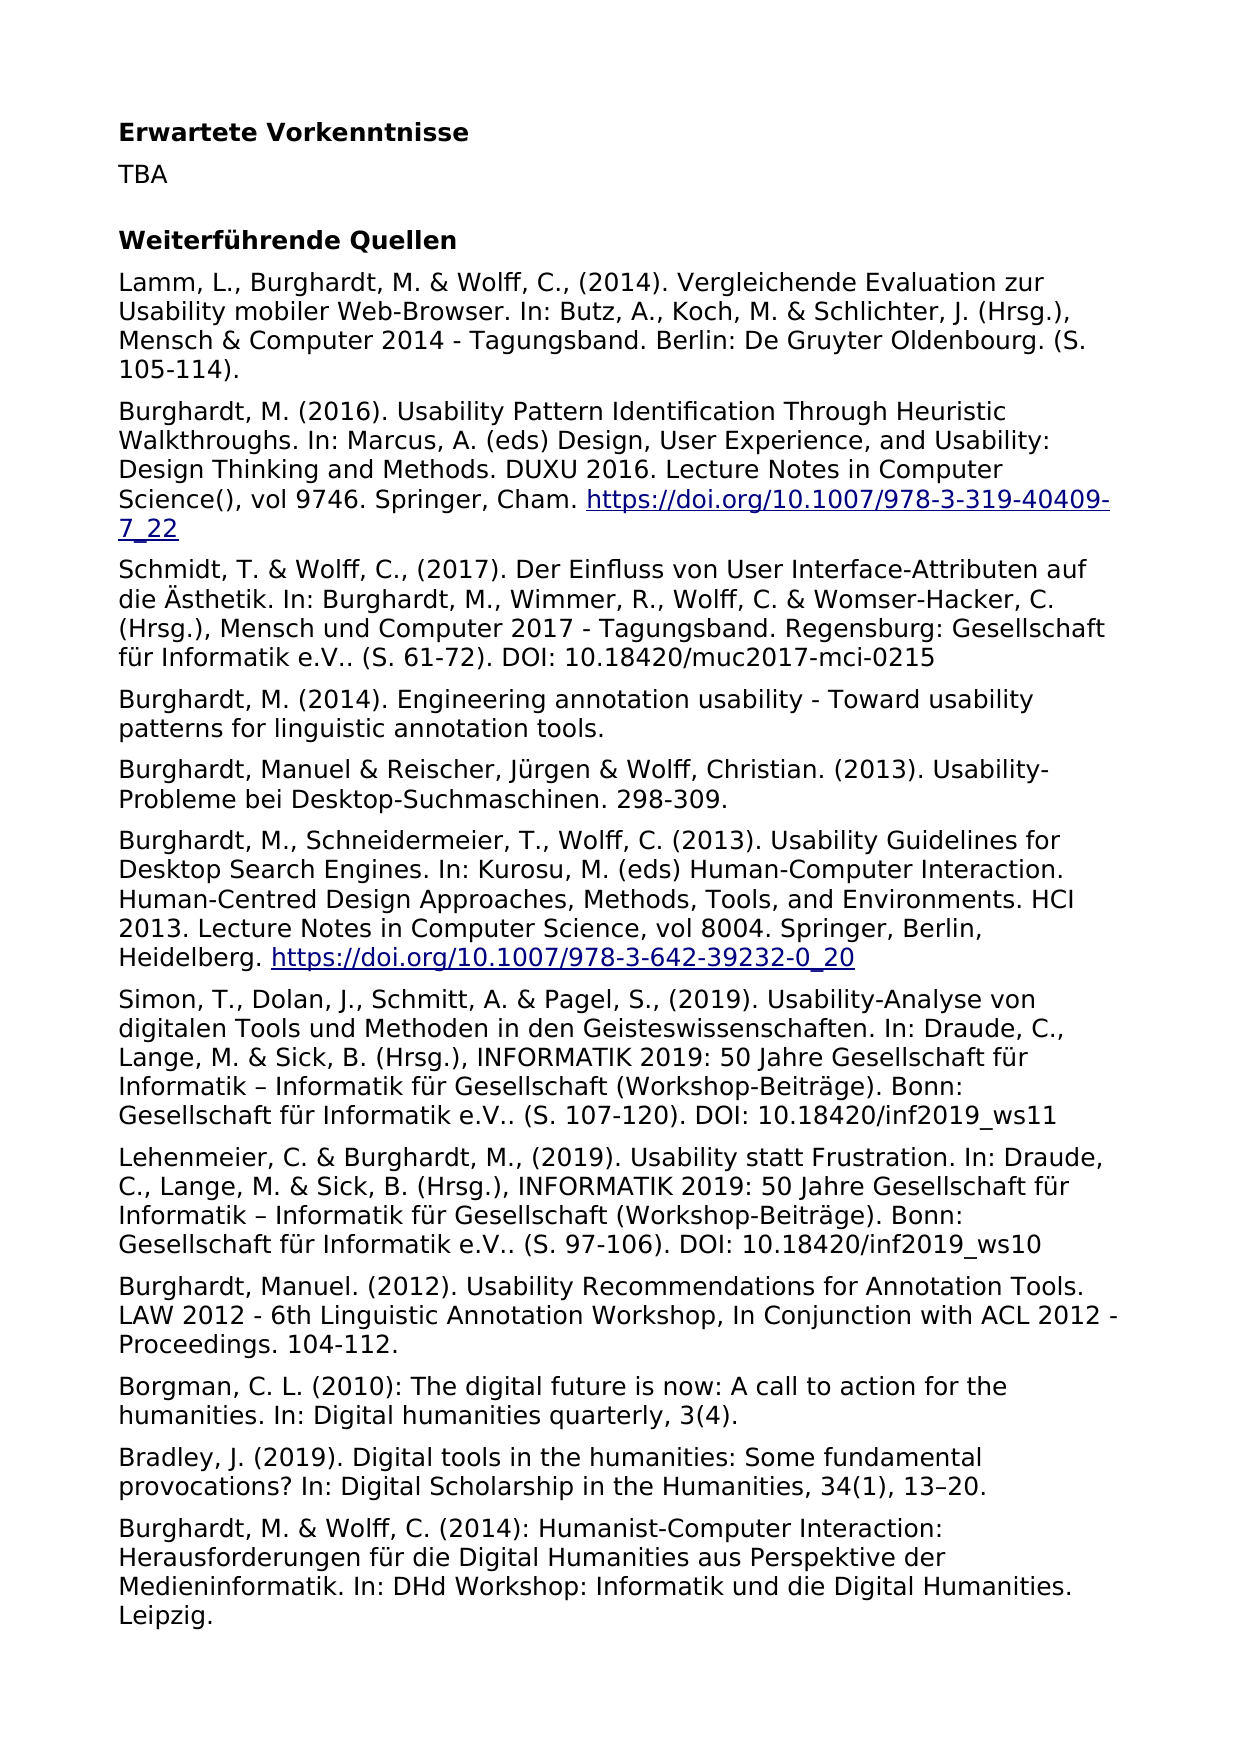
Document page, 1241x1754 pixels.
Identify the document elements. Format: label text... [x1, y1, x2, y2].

text TBA [118, 160, 1122, 189]
text Lehenmeier, C. & Burghardt, M., (2019). Usability statt Frustration. In: Draude, C., Lange, M. & Sick, B. (Hrsg.), INFORMATIK 2019: 50 Jahre Gesellschaft für Informatik – Informatik für Gesellschaft (Workshop-Beiträge). Bonn: Gesellschaft für Informatik e.V.. (S. 97-106). DOI: 10.18420/inf2019_ws10 [118, 1143, 1122, 1260]
text Burghardt, Manuel & Reischer, Jürgen & Wolff, Christian. (2013). Usability-Probleme bei Desktop-Suchmaschinen. 298-309. [118, 756, 1122, 814]
text Burghardt, Manuel. (2012). Usability Recommendations for Annotation Tools. LAW 2012 - 6th Linguistic Annotation Workshop, In Conjunction with ACL 2012 - Proceedings. 104-112. [118, 1272, 1122, 1360]
text Borgman, C. L. (2010): The digital future is now: A call to action for the humanities. In: Digital humanities quarterly, 3(4). [118, 1372, 1122, 1431]
subtitle Erwartete Vorkenntnisse [118, 118, 1122, 147]
text Burghardt, M. (2014). Engineering annotation usability - Toward usability patterns for linguistic annotation tools. [118, 685, 1122, 743]
text Burghardt, M. (2016). Usability Pattern Identification Through Heuristic Walkthroughs. In: Marcus, A. (eds) Design, User Experience, and Usability: Design Thinking and Methods. DUXU 2016. Lecture Notes in Computer Science(), vol 9746. Springer, Cham. https://doi.org/10.1007/978-3-319-40409-7_22 [118, 397, 1122, 543]
text Burghardt, M., Schneidermeier, T., Wolff, C. (2013). Usability Guidelines for Desktop Search Engines. In: Kurosu, M. (eds) Human-Computer Interaction. Human-Centred Design Approaches, Methods, Tools, and Environments. HCI 2013. Lecture Notes in Computer Science, vol 8004. Springer, Berlin, Heidelberg. https://doi.org/10.1007/978-3-642-39232-0_20 [118, 826, 1122, 972]
text Bradley, J. (2019). Digital tools in the humanities: Some fundamental provocations? In: Digital Scholarship in the Humanities, 34(1), 13–20. [118, 1443, 1122, 1501]
text Burghardt, M. & Wolff, C. (2014): Humanist-Computer Interaction: Herausforderungen für die Digital Humanities aus Perspektive der Medieninformatik. In: DHd Workshop: Informatik und die Digital Humanities. Leipzig. [118, 1514, 1122, 1631]
text Lamm, L., Burghardt, M. & Wolff, C., (2014). Vergleichende Evaluation zur Usability mobiler Web-Browser. In: Butz, A., Koch, M. & Schlichter, J. (Hrsg.), Mensch & Computer 2014 - Tagungsband. Berlin: De Gruyter Oldenbourg. (S. 105-114). [118, 268, 1122, 385]
text Simon, T., Dolan, J., Schmitt, A. & Pagel, S., (2019). Usability-Analyse von digitalen Tools und Methoden in den Geisteswissenschaften. In: Draude, C., Lange, M. & Sick, B. (Hrsg.), INFORMATIK 2019: 50 Jahre Gesellschaft für Informatik – Informatik für Gesellschaft (Workshop-Beiträge). Bonn: Gesellschaft für Informatik e.V.. (S. 107-120). DOI: 10.18420/inf2019_ws11 [118, 985, 1122, 1131]
subtitle Weiterführende Quellen [118, 226, 1122, 256]
text Schmidt, T. & Wolff, C., (2017). Der Einfluss von User Interface-Attributen auf die Ästhetik. In: Burghardt, M., Wimmer, R., Wolff, C. & Womser-Hacker, C. (Hrsg.), Mensch und Computer 2017 - Tagungsband. Regensburg: Gesellschaft für Informatik e.V.. (S. 61-72). DOI: 10.18420/muc2017-mci-0215 [118, 556, 1122, 672]
